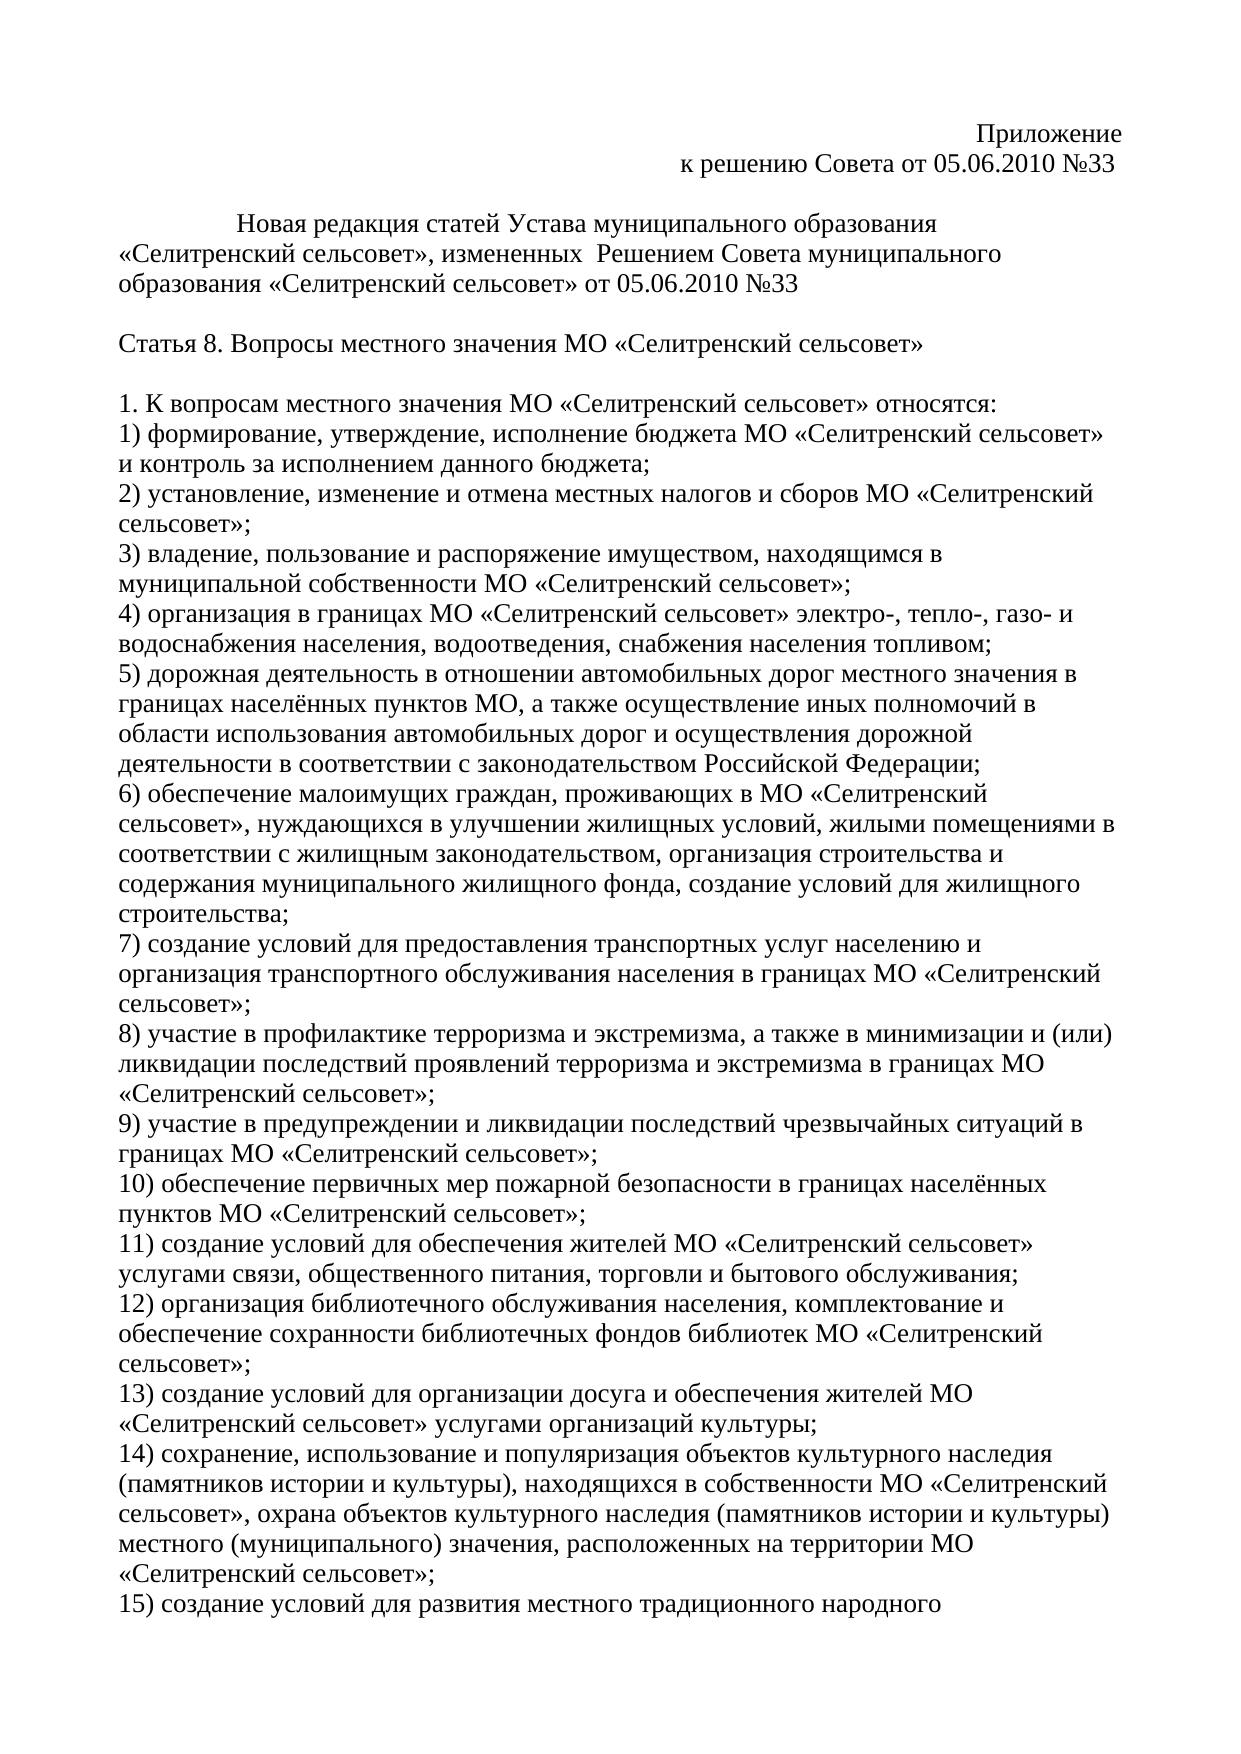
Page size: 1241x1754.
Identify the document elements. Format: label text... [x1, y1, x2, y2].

text 4) организация в границах МО «Селитренский сельсовет» электро-, тепло-, газо- и водоснабжения населения, водоотведения, снабжения населения топливом; [118, 598, 1122, 658]
text 13) создание условий для организации досуга и обеспечения жителей МО «Селитренский сельсовет» услугами организаций культуры; [118, 1378, 1122, 1438]
text 11) создание условий для обеспечения жителей МО «Селитренский сельсовет» услугами связи, общественного питания, торговли и бытового обслуживания; [118, 1228, 1122, 1288]
text 10) обеспечение первичных мер пожарной безопасности в границах населённых пунктов МО «Селитренский сельсовет»; [118, 1168, 1122, 1228]
text 9) участие в предупреждении и ликвидации последствий чрезвычайных ситуаций в границах МО «Селитренский сельсовет»; [118, 1108, 1122, 1168]
text Приложение [118, 118, 1122, 148]
text Новая редакция статей Устава муниципального образования «Селитренский сельсовет», измененных Решением Совета муниципального образования «Селитренский сельсовет» от 05.06.2010 №33 [118, 208, 1122, 298]
text Статья 8. Вопросы местного значения МО «Селитренский сельсовет» [118, 328, 1122, 358]
text 1) формирование, утверждение, исполнение бюджета МО «Селитренский сельсовет» и контроль за исполнением данного бюджета; [118, 418, 1122, 478]
text 7) создание условий для предоставления транспортных услуг населению и организация транспортного обслуживания населения в границах МО «Селитренский сельсовет»; [118, 928, 1122, 1018]
text 2) установление, изменение и отмена местных налогов и сборов МО «Селитренский сельсовет»; [118, 478, 1122, 538]
text 1. К вопросам местного значения МО «Селитренский сельсовет» относятся: [118, 388, 1122, 418]
text 15) создание условий для развития местного традиционного народного [118, 1588, 1122, 1618]
text 5) дорожная деятельность в отношении автомобильных дорог местного значения в границах населённых пунктов МО, а также осуществление иных полномочий в области использования автомобильных дорог и осуществления дорожной деятельности в соответствии с законодательством Российской Федерации; [118, 658, 1122, 778]
text к решению Совета от 05.06.2010 №33 [118, 148, 1122, 178]
text 6) обеспечение малоимущих граждан, проживающих в МО «Селитренский сельсовет», нуждающихся в улучшении жилищных условий, жилыми помещениями в соответствии с жилищным законодательством, организация строительства и содержания муниципального жилищного фонда, создание условий для жилищного строительства; [118, 778, 1122, 928]
text 3) владение, пользование и распоряжение имуществом, находящимся в муниципальной собственности МО «Селитренский сельсовет»; [118, 538, 1122, 598]
text 8) участие в профилактике терроризма и экстремизма, а также в минимизации и (или) ликвидации последствий проявлений терроризма и экстремизма в границах МО «Селитренский сельсовет»; [118, 1018, 1122, 1108]
text 14) сохранение, использование и популяризация объектов культурного наследия (памятников истории и культуры), находящихся в собственности МО «Селитренский сельсовет», охрана объектов культурного наследия (памятников истории и культуры) местного (муниципального) значения, расположенных на территории МО «Селитренский сельсовет»; [118, 1438, 1122, 1588]
text 12) организация библиотечного обслуживания населения, комплектование и обеспечение сохранности библиотечных фондов библиотек МО «Селитренский сельсовет»; [118, 1288, 1122, 1378]
